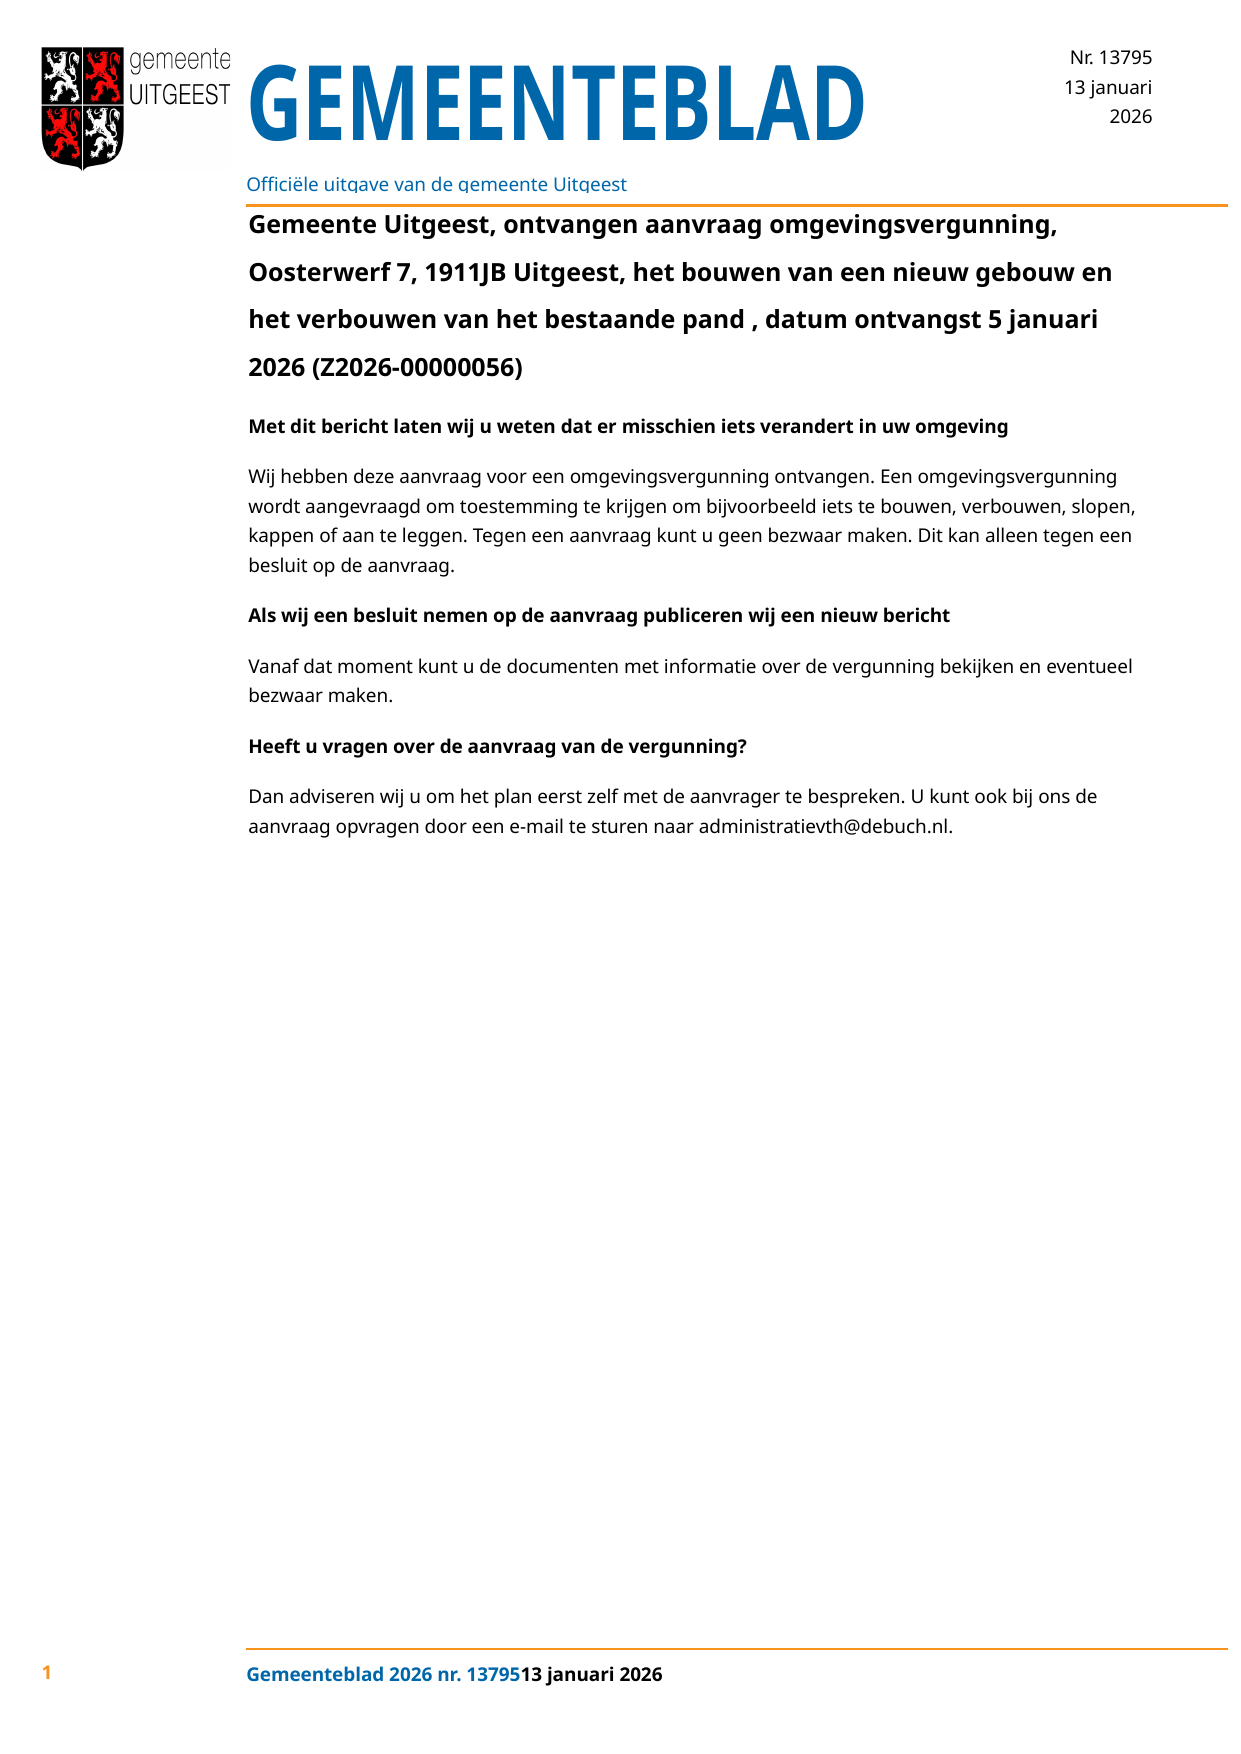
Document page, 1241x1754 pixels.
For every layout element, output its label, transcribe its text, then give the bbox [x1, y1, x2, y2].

text Wij hebben deze aanvraag voor een omgevingsvergunning ontvangen. Een omgevingsvergunning wordt aangevraagd om toestemming te krijgen om bijvoorbeeld iets te bouwen, verbouwen, slopen, kappen of aan te leggen. Tegen een aanvraag kunt u geen bezwaar maken. Dit kan alleen tegen een besluit op de aanvraag. [248, 463, 1152, 578]
text Met dit bericht laten wij u weten dat er misschien iets verandert in uw omgeving [248, 413, 1152, 439]
text Dan adviseren wij u om het plan eerst zelf met de aanvrager te bespreken. U kunt ook bij ons de aanvraag opvragen door een e-mail te sturen naar administratievth@debuch.nl. [248, 783, 1152, 839]
text Als wij een besluit nemen op de aanvraag publiceren wij een nieuw bericht [248, 603, 1152, 628]
text Gemeente Uitgeest, ontvangen aanvraag omgevingsvergunning, Oosterwerf 7, 1911JB Uitgeest, het bouwen van een nieuw gebouw en het verbouwen van het bestaande pand , datum ontvangst 5 januari 2026 (Z2026-00000056) [248, 207, 1152, 384]
text Vanaf dat moment kunt u de documenten met informatie over de vergunning bekijken en eventueel bezwaar maken. [248, 653, 1152, 708]
text Heeft u vragen over de aanvraag van de vergunning? [248, 733, 1152, 759]
picture [41, 47, 231, 172]
